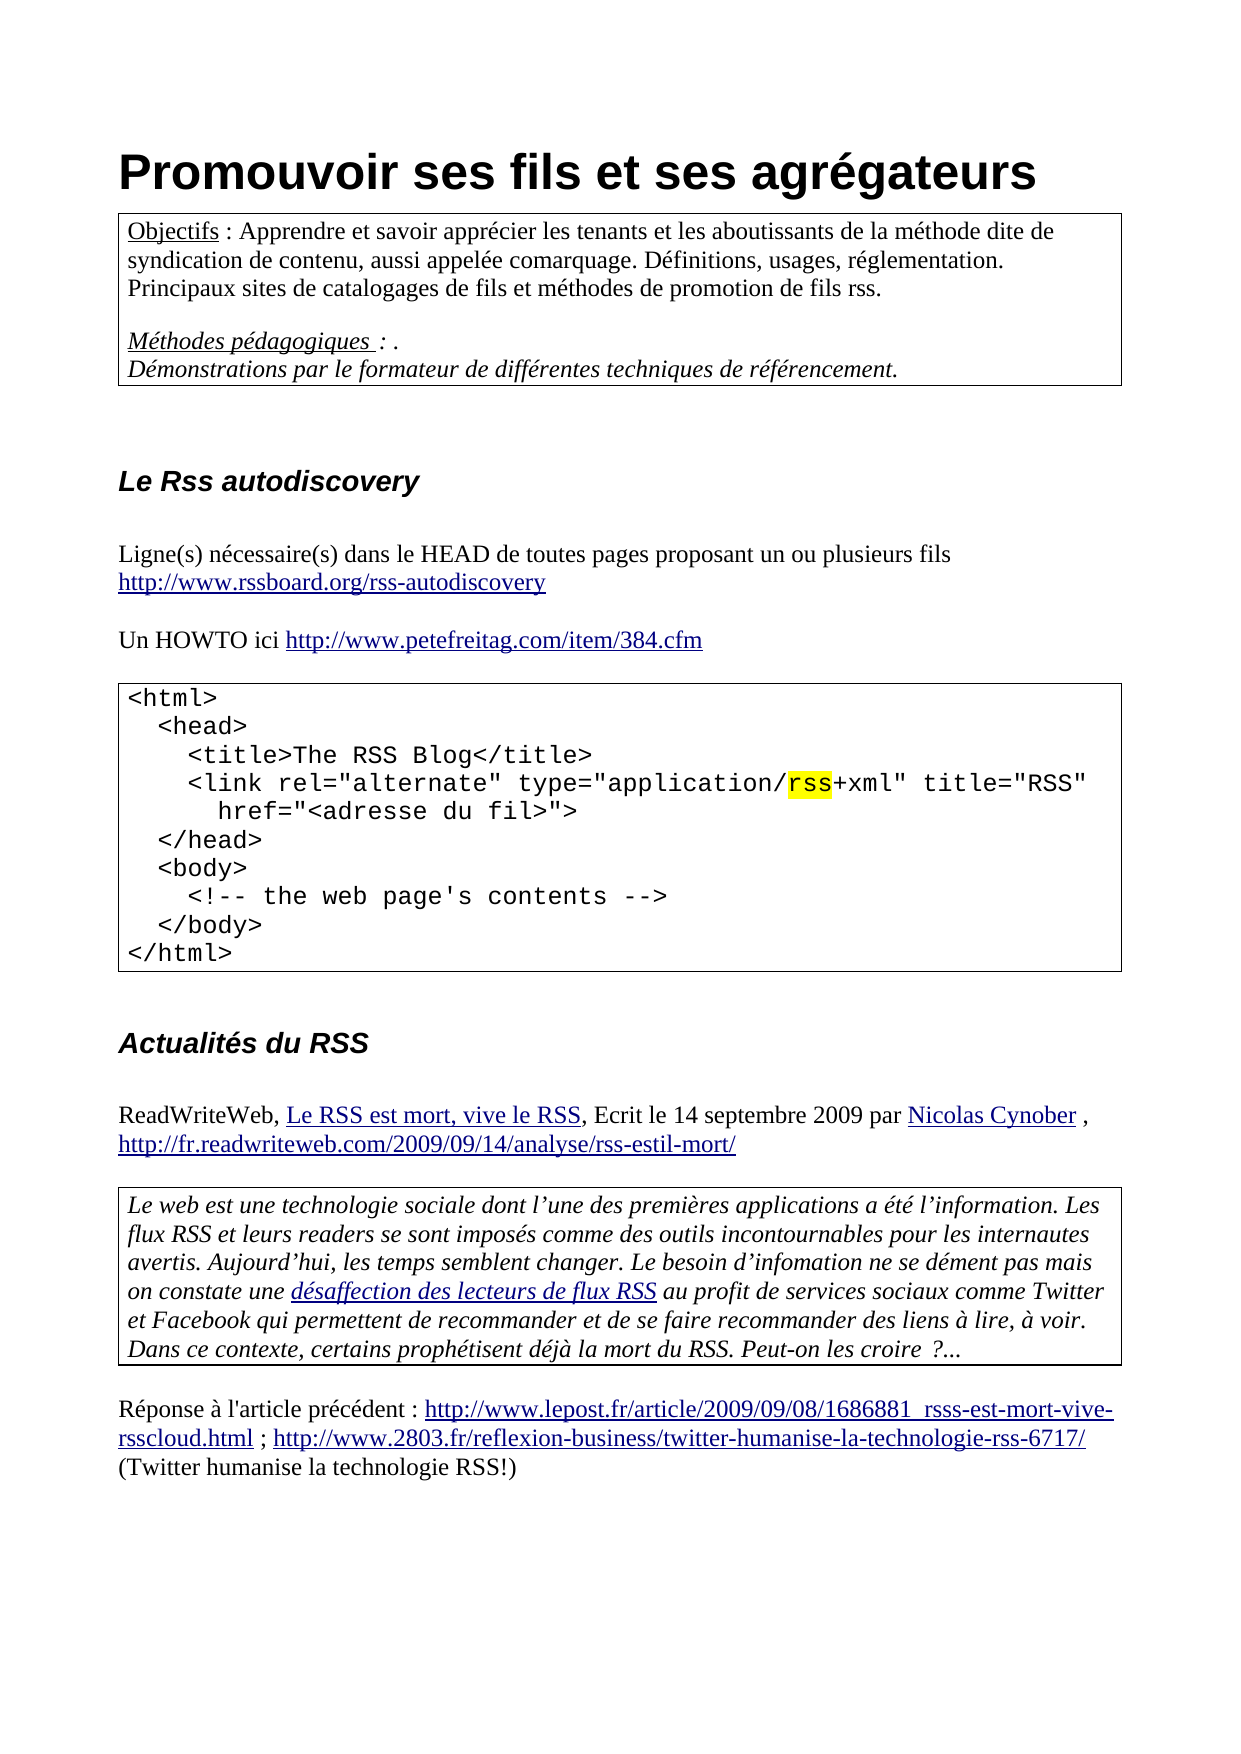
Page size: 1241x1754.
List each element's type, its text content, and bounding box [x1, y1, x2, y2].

text Réponse à l'article précédent : http://www.lepost.fr/article/2009/09/08/1686881_rsss-est-mort-vive-rsscloud.html ; http://www.2803.fr/reflexion-business/twitter-humanise-la-technologie-rss-6717/ (Twitter humanise la technologie RSS!) [118, 1394, 1122, 1481]
subtitle Actualités du RSS [118, 1026, 1122, 1059]
text <html> <head> <title>The RSS Blog</title> <link rel="alternate" type="application/rss+xml" title="RSS" href="<adresse du fil>"> </head> <body> <!-- the web page's contents --> </body> </html> [119, 684, 1121, 971]
text Le web est une technologie sociale dont l’une des premières applications a été l’information. Les flux RSS et leurs readers se sont imposés comme des outils incontournables pour les internautes avertis. Aujourd’hui, les temps semblent changer. Le besoin d’infomation ne se dément pas mais on constate une désaffection des lecteurs de flux RSS au profit de services sociaux comme Twitter et Facebook qui permettent de recommander et de se faire recommander des liens à lire, à voir. Dans ce contexte, certains prophétisent déjà la mort du RSS. Peut-on les croire ?... [119, 1188, 1121, 1364]
subtitle Le Rss autodiscovery [118, 464, 1122, 497]
text http://www.rssboard.org/rss-autodiscovery [118, 567, 1122, 596]
text Un HOWTO ici http://www.petefreitag.com/item/384.cfm [118, 625, 1122, 654]
text Objectifs : Apprendre et savoir apprécier les tenants et les aboutissants de la méthode dite de syndication de contenu, aussi appelée comarquage. Définitions, usages, réglementation. Principaux sites de catalogages de fils et méthodes de promotion de fils rss. [119, 214, 1121, 302]
text ReadWriteWeb, Le RSS est mort, vive le RSS, Ecrit le 14 septembre 2009 par Nicolas Cynober , http://fr.readwriteweb.com/2009/09/14/analyse/rss-estil-mort/ [118, 1101, 1122, 1158]
subtitle Promouvoir ses fils et ses agrégateurs [118, 143, 1122, 200]
text Ligne(s) nécessaire(s) dans le HEAD de toutes pages proposant un ou plusieurs fils [118, 539, 1122, 567]
text Méthodes pédagogiques : . Démonstrations par le formateur de différentes techniques de référencement. [119, 323, 1121, 385]
